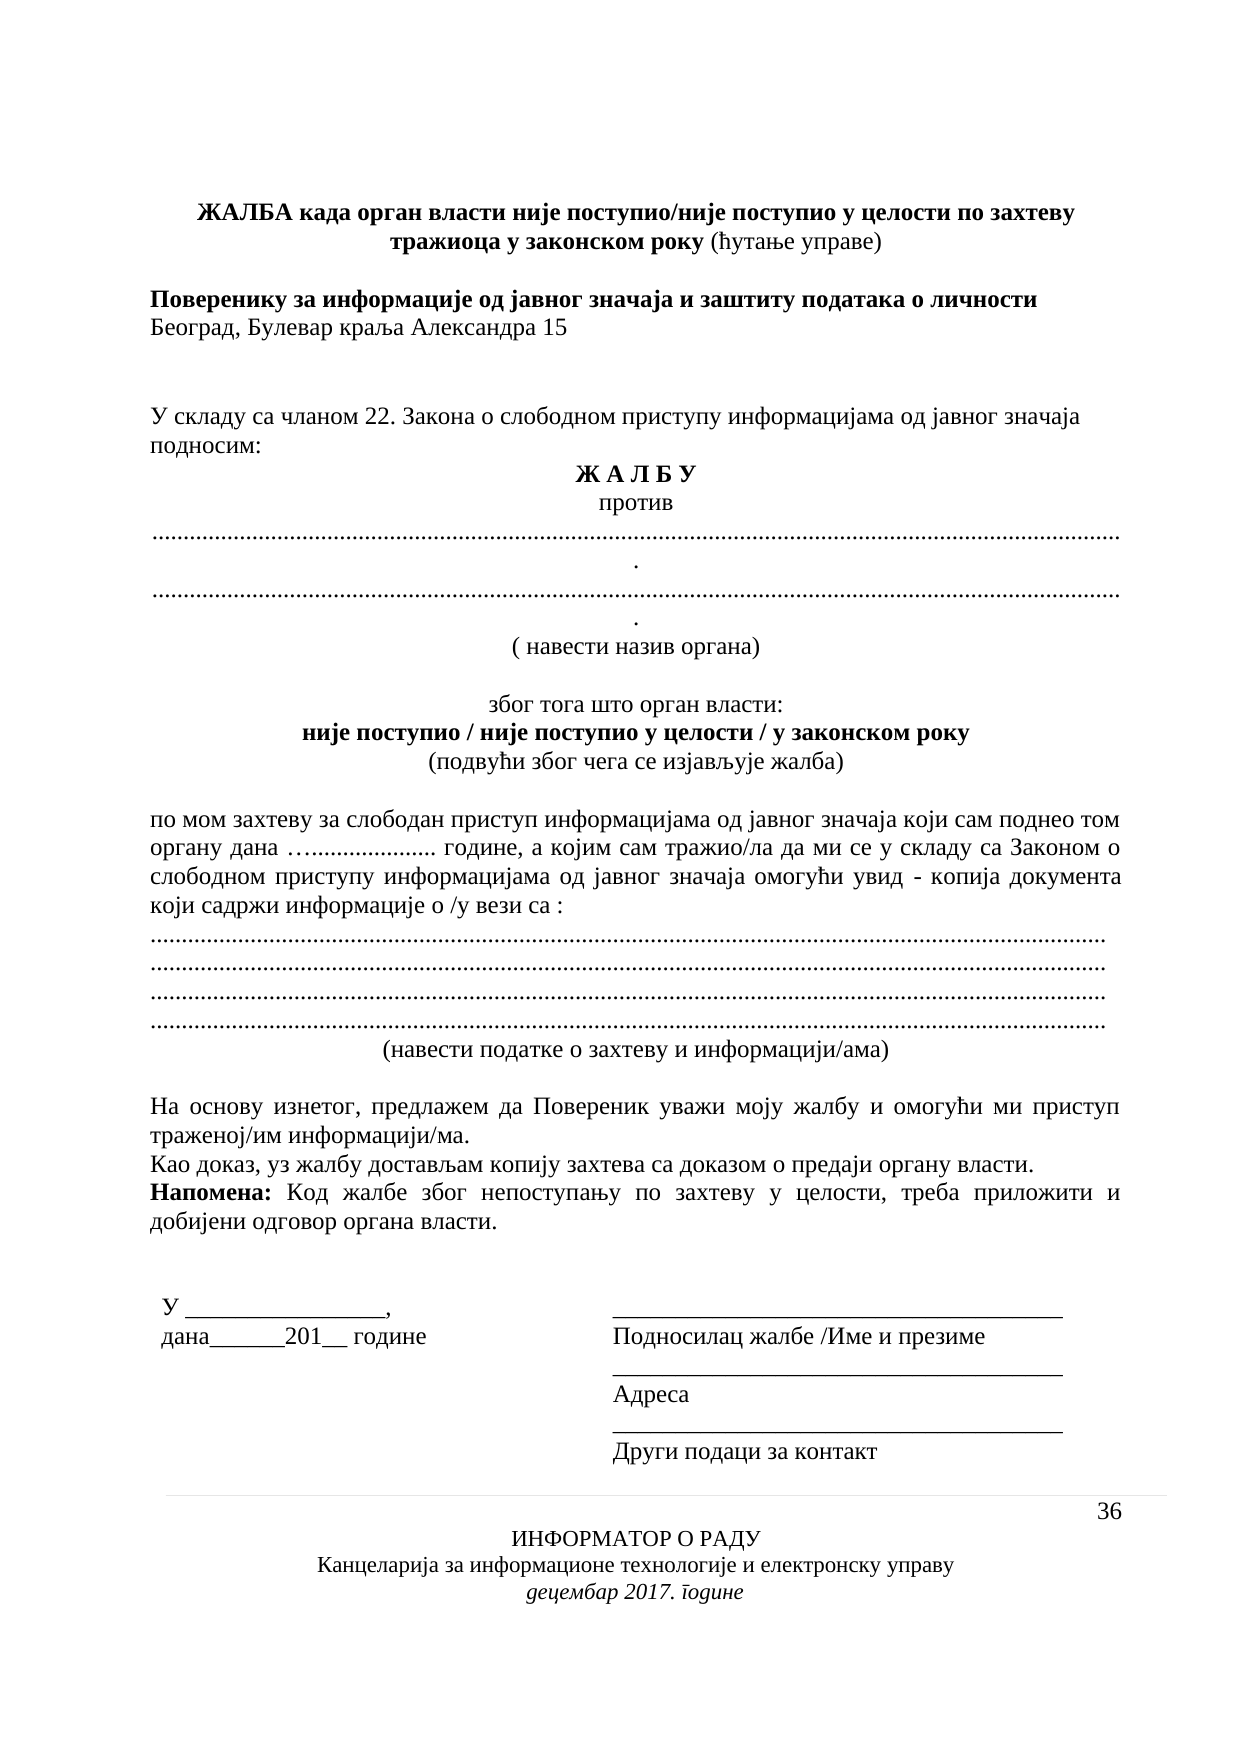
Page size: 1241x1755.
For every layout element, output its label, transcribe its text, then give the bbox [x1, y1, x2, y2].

text Ж А Л Б У [150, 459, 1122, 487]
text ( навести назив органа) [150, 631, 1122, 660]
text Као доказ, уз жалбу достављам копију захтева са доказом о предаји органу власти. [150, 1149, 1122, 1177]
text ............................................................................................................................................................ [150, 516, 1122, 574]
text због тога што орган власти: [150, 689, 1122, 717]
text против [150, 487, 1122, 516]
text ......................................................................................................................................................... [150, 1005, 1122, 1034]
text На основу изнетог, предлажем да Повереник уважи моју жалбу и омогући ми приступ траженој/им информацији/ма. [150, 1091, 1122, 1149]
text ............................................................................................................................................................ [150, 574, 1122, 631]
text (навести податке о захтеву и информацији/ама) [150, 1034, 1122, 1062]
text Београд, Булевар краља Александра 15 [150, 312, 1122, 341]
text по мом захтеву за слободан приступ информацијама од јавног значаја који сам поднео том органу дана ….................... године, а којим сам тражио/ла да ми се у складу са Законом о слободном приступу информацијама од јавног значаја омогући увид - копија документа који садржи информације о /у вези са : [150, 804, 1122, 919]
text Повереникy за информације од јавног значаја и заштиту података о личности [150, 284, 1122, 312]
text ......................................................................................................................................................... [150, 976, 1122, 1005]
text ......................................................................................................................................................... [150, 947, 1122, 976]
text (подвући због чега се изјављује жалба) [150, 746, 1122, 775]
text Напомена: Код жалбе због непоступању по захтеву у целости, треба приложити и добијени одговор органа власти. [150, 1177, 1122, 1235]
table_header У ________________, дана______201__ године [150, 1293, 526, 1465]
text није поступио / није поступио у целости / у законском року [150, 717, 1122, 746]
table_header ____________________________________ Подносилац жалбе /Име и презиме ____________________________________ Адреса ____________________________________ Други подаци за контакт [526, 1293, 1074, 1465]
text ЖАЛБА када орган власти није поступио/није поступио у целости по захтеву тражиоца у законском року (ћутање управе) [150, 197, 1122, 255]
text ......................................................................................................................................................... [150, 919, 1122, 947]
text У складу са чланом 22. Закона о слободном приступу информацијама од јавног значаја подносим: [150, 401, 1122, 459]
